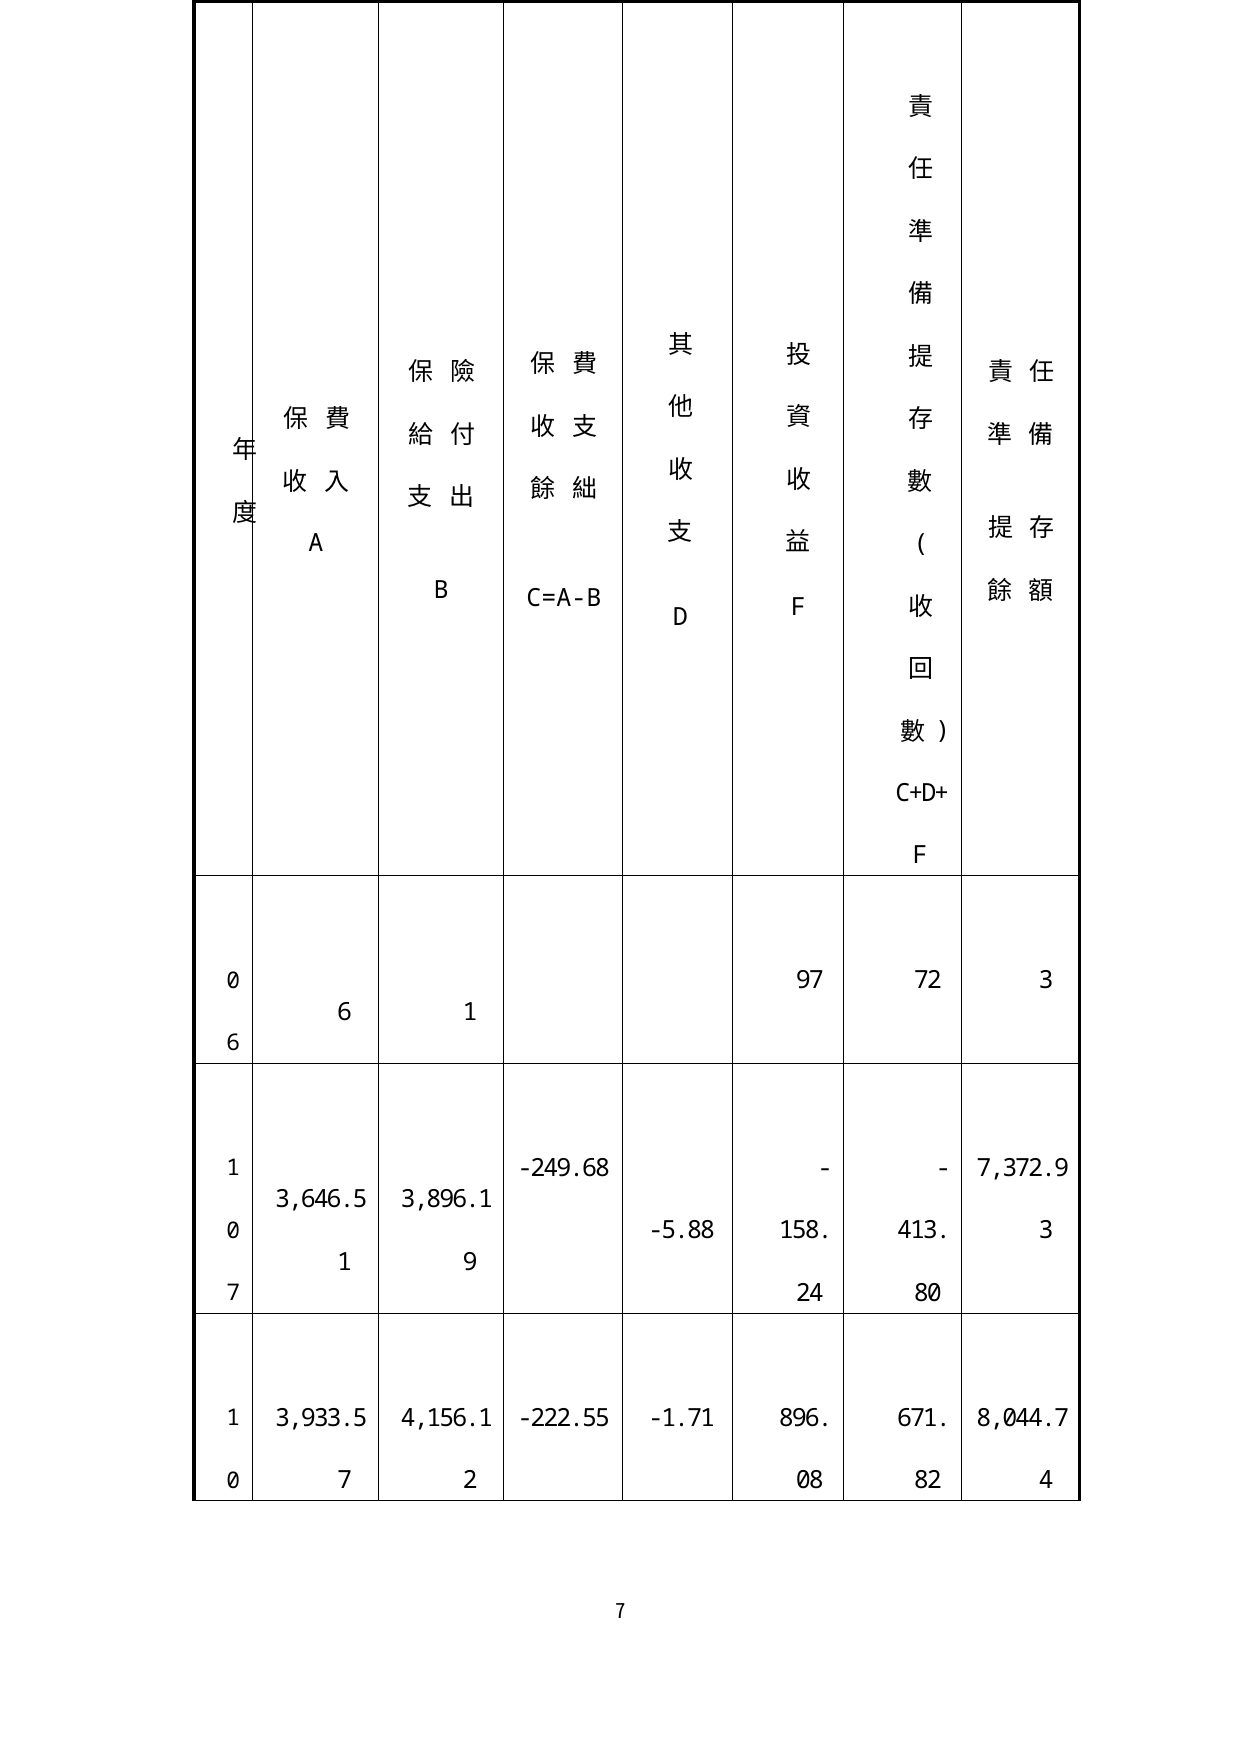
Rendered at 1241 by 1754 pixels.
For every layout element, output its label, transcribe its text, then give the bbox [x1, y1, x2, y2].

table_cell 6 [253, 876, 378, 1062]
table_cell -158.24 [733, 1064, 843, 1312]
table_header 保費收支餘絀 C=A-B [504, 3, 622, 875]
table_cell -413.80 [844, 1064, 961, 1312]
table_cell 3,896.19 [379, 1064, 503, 1312]
table_cell 896.08 [733, 1314, 843, 1500]
table_header 保費收入 A [253, 3, 378, 875]
table_cell -222.55 [504, 1314, 622, 1500]
table_cell 1 [379, 876, 503, 1062]
table_cell 4,156.12 [379, 1314, 503, 1500]
table_header 年度 [196, 3, 252, 875]
table_cell 97 [733, 876, 843, 1062]
table_header 保險給付支出 B [379, 3, 503, 875]
table_cell [504, 876, 622, 1062]
table_cell -249.68 [504, 1064, 622, 1312]
table_cell 8,044.74 [962, 1314, 1078, 1500]
table_cell [623, 876, 732, 1062]
table_cell 3,933.57 [253, 1314, 378, 1500]
table_cell -1.71 [623, 1314, 732, 1500]
table_cell 107 [196, 1064, 252, 1312]
table_header 責任準備 提存餘額 [962, 3, 1078, 875]
table_cell -5.88 [623, 1064, 732, 1312]
table_header 責任準備提存數(收回數) C+D+F [844, 3, 961, 875]
table_cell 06 [196, 876, 252, 1062]
table_cell 3 [962, 876, 1078, 1062]
table_cell 7,372.93 [962, 1064, 1078, 1312]
table_cell 10 [196, 1314, 252, 1500]
table_header 其他收支 D [623, 3, 732, 875]
table_header 投資收益 F [733, 3, 843, 875]
table_cell 72 [844, 876, 961, 1062]
table_cell 3,646.51 [253, 1064, 378, 1312]
table_cell 671.82 [844, 1314, 961, 1500]
